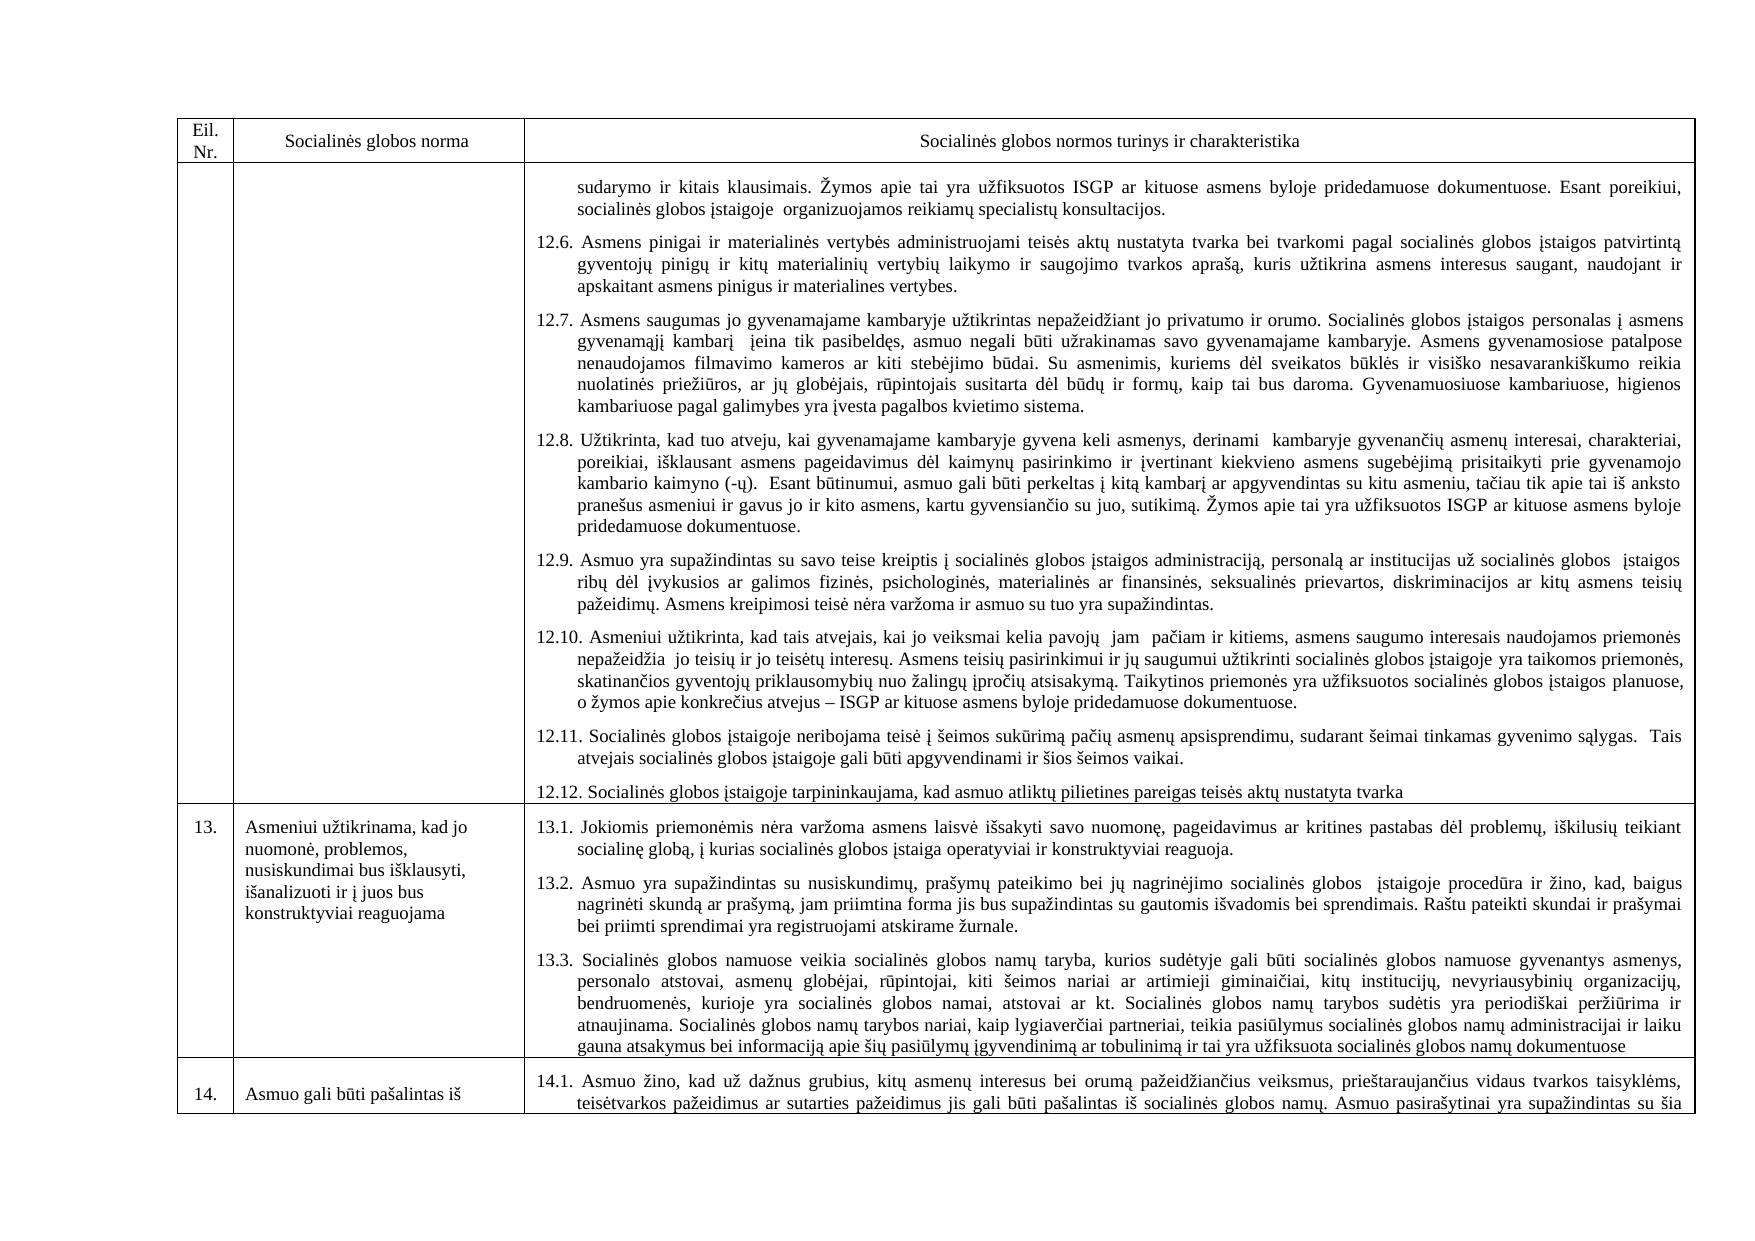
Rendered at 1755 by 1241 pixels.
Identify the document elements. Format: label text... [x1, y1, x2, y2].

table_cell 14. [178, 1058, 233, 1113]
table_cell 13.1. Jokiomis priemonėmis nėra varžoma asmens laisvė išsakyti savo nuomonę, pageidavimus ar kritines pastabas dėl problemų, iškilusių teikiant socialinę globą, į kurias socialinės globos įstaiga operatyviai ir konstruktyviai reaguoja. 13.2. Asmuo yra supažindintas su nusiskundimų, prašymų pateikimo bei jų nagrinėjimo socialinės globos įstaigoje procedūra ir žino, kad, baigus nagrinėti skundą ar prašymą, jam priimtina forma jis bus supažindintas su gautomis išvadomis bei sprendimais. Raštu pateikti skundai ir prašymai bei priimti sprendimai yra registruojami atskirame žurnale. 13.3. Socialinės globos namuose veikia socialinės globos namų taryba, kurios sudėtyje gali būti socialinės globos namuose gyvenantys asmenys, personalo atstovai, asmenų globėjai, rūpintojai, kiti šeimos nariai ar artimieji giminaičiai, kitų institucijų, nevyriausybinių organizacijų, bendruomenės, kurioje yra socialinės globos namai, atstovai ar kt. Socialinės globos namų tarybos sudėtis yra periodiškai peržiūrima ir atnaujinama. Socialinės globos namų tarybos nariai, kaip lygiaverčiai partneriai, teikia pasiūlymus socialinės globos namų administracijai ir laiku gauna atsakymus bei informaciją apie šių pasiūlymų įgyvendinimą ar tobulinimą ir tai yra užfiksuota socialinės globos namų dokumentuose [525, 804, 1694, 1057]
table_header Socialinės globos norma [234, 119, 524, 162]
table_cell 14.1. Asmuo žino, kad už dažnus grubius, kitų asmenų interesus bei orumą pažeidžiančius veiksmus, prieštaraujančius vidaus tvarkos taisyklėms, teisėtvarkos pažeidimus ar sutarties pažeidimus jis gali būti pašalintas iš socialinės globos namų. Asmuo pasirašytinai yra supažindintas su šia [525, 1058, 1694, 1113]
table_cell [234, 163, 524, 802]
table_cell [178, 163, 233, 802]
table_header Eil. Nr. [178, 119, 233, 162]
table_header Socialinės globos normos turinys ir charakteristika [525, 119, 1694, 162]
table_cell sudarymo ir kitais klausimais. Žymos apie tai yra užfiksuotos ISGP ar kituose asmens byloje pridedamuose dokumentuose. Esant poreikiui, socialinės globos įstaigoje organizuojamos reikiamų specialistų konsultacijos. 12.6. Asmens pinigai ir materialinės vertybės administruojami teisės aktų nustatyta tvarka bei tvarkomi pagal socialinės globos įstaigos patvirtintą gyventojų pinigų ir kitų materialinių vertybių laikymo ir saugojimo tvarkos aprašą, kuris užtikrina asmens interesus saugant, naudojant ir apskaitant asmens pinigus ir materialines vertybes. 12.7. Asmens saugumas jo gyvenamajame kambaryje užtikrintas nepažeidžiant jo privatumo ir orumo. Socialinės globos įstaigos personalas į asmens gyvenamąjį kambarį įeina tik pasibeldęs, asmuo negali būti užrakinamas savo gyvenamajame kambaryje. Asmens gyvenamosiose patalpose nenaudojamos filmavimo kameros ar kiti stebėjimo būdai. Su asmenimis, kuriems dėl sveikatos būklės ir visiško nesavarankiškumo reikia nuolatinės priežiūros, ar jų globėjais, rūpintojais susitarta dėl būdų ir formų, kaip tai bus daroma. Gyvenamuosiuose kambariuose, higienos kambariuose pagal galimybes yra įvesta pagalbos kvietimo sistema. 12.8. Užtikrinta, kad tuo atveju, kai gyvenamajame kambaryje gyvena keli asmenys, derinami kambaryje gyvenančių asmenų interesai, charakteriai, poreikiai, išklausant asmens pageidavimus dėl kaimynų pasirinkimo ir įvertinant kiekvieno asmens sugebėjimą prisitaikyti prie gyvenamojo kambario kaimyno (-ų). Esant būtinumui, asmuo gali būti perkeltas į kitą kambarį ar apgyvendintas su kitu asmeniu, tačiau tik apie tai iš anksto pranešus asmeniui ir gavus jo ir kito asmens, kartu gyvensiančio su juo, sutikimą. Žymos apie tai yra užfiksuotos ISGP ar kituose asmens byloje pridedamuose dokumentuose. 12.9. Asmuo yra supažindintas su savo teise kreiptis į socialinės globos įstaigos administraciją, personalą ar institucijas už socialinės globos įstaigos ribų dėl įvykusios ar galimos fizinės, psichologinės, materialinės ar finansinės, seksualinės prievartos, diskriminacijos ar kitų asmens teisių pažeidimų. Asmens kreipimosi teisė nėra varžoma ir asmuo su tuo yra supažindintas. 12.10. Asmeniui užtikrinta, kad tais atvejais, kai jo veiksmai kelia pavojų jam pačiam ir kitiems, asmens saugumo interesais naudojamos priemonės nepažeidžia jo teisių ir jo teisėtų interesų. Asmens teisių pasirinkimui ir jų saugumui užtikrinti socialinės globos įstaigoje yra taikomos priemonės, skatinančios gyventojų priklausomybių nuo žalingų įpročių atsisakymą. Taikytinos priemonės yra užfiksuotos socialinės globos įstaigos planuose, o žymos apie konkrečius atvejus – ISGP ar kituose asmens byloje pridedamuose dokumentuose. 12.11. Socialinės globos įstaigoje neribojama teisė į šeimos sukūrimą pačių asmenų apsisprendimu, sudarant šeimai tinkamas gyvenimo sąlygas. Tais atvejais socialinės globos įstaigoje gali būti apgyvendinami ir šios šeimos vaikai. 12.12. Socialinės globos įstaigoje tarpininkaujama, kad asmuo atliktų pilietines pareigas teisės aktų nustatyta tvarka [525, 163, 1694, 802]
table_cell 13. [178, 804, 233, 1057]
table_cell Asmuo gali būti pašalintas iš [234, 1058, 524, 1113]
table_cell Asmeniui užtikrinama, kad jo nuomonė, problemos, nusiskundimai bus išklausyti, išanalizuoti ir į juos bus konstruktyviai reaguojama [234, 804, 524, 1057]
